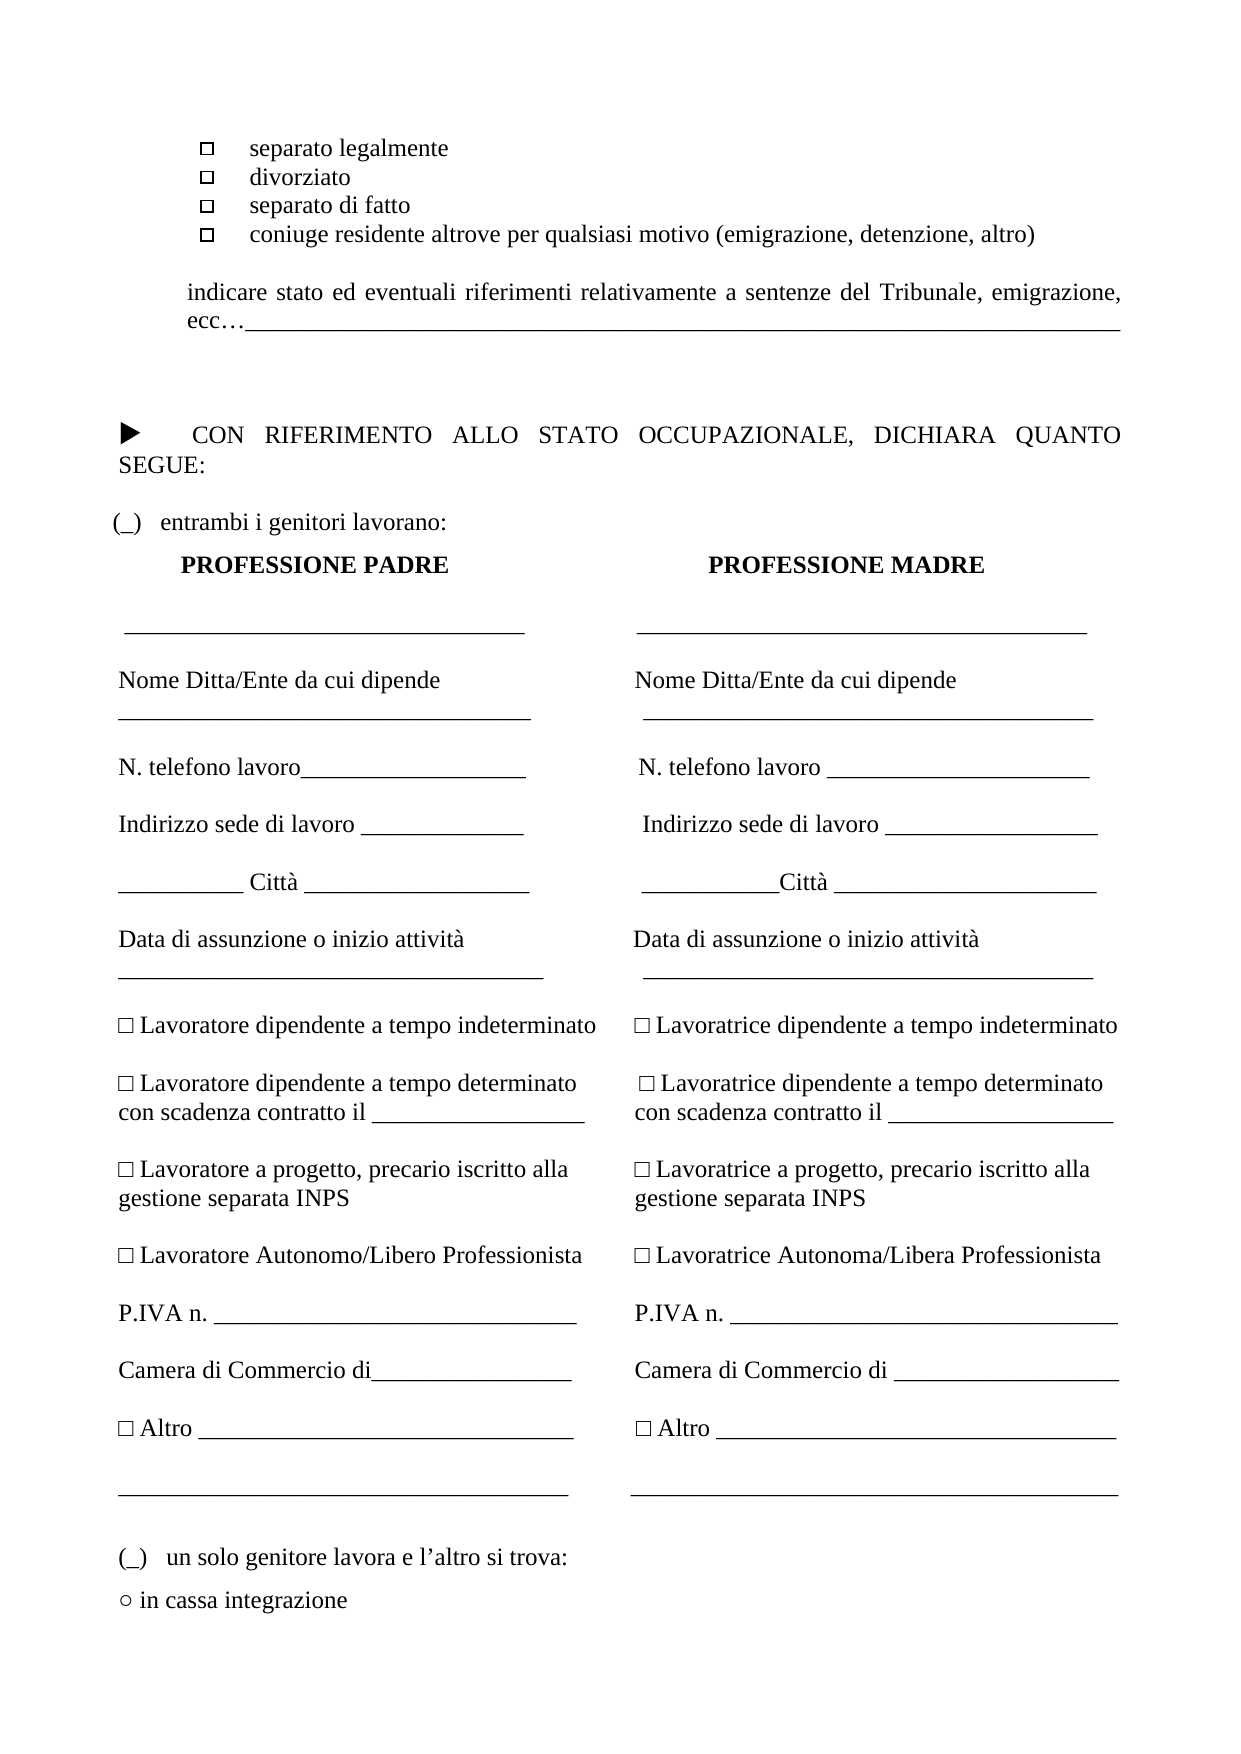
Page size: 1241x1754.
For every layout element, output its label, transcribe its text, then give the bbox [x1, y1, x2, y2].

text coniuge residente altrove per qualsiasi motivo (emigrazione, detenzione, altro) [187, 219, 1122, 248]
text separato legalmente [187, 133, 1122, 162]
text (_) entrambi i genitori lavorano: [112, 507, 1122, 536]
text Nome Ditta/Ente da cui dipende Nome Ditta/Ente da cui dipende [118, 665, 1122, 694]
text divorziato [187, 162, 1122, 190]
text □ Lavoratore dipendente a tempo indeterminato □ Lavoratrice dipendente a tempo indeterminato [118, 1010, 1122, 1039]
text PROFESSIONE PADRE PROFESSIONE MADRE [118, 550, 1122, 579]
text ________________________________ ____________________________________ [118, 608, 1122, 637]
text □ Lavoratore a progetto, precario iscritto alla □ Lavoratrice a progetto, precario iscritto alla gestione separata INPS gestione separata INPS [118, 1154, 1122, 1212]
text indicare stato ed eventuali riferimenti relativamente a sentenze del Tribunale, emigrazione, ecc…______________________________________________________________________ [187, 277, 1122, 334]
text □ Lavoratore dipendente a tempo determinato □ Lavoratrice dipendente a tempo determinato con scadenza contratto il _________________ con scadenza contratto il __________________ [118, 1068, 1122, 1125]
text ○ in cassa integrazione [118, 1585, 1122, 1614]
text P.IVA n. _____________________________ P.IVA n. _______________________________ [118, 1298, 1122, 1327]
text (_) un solo genitore lavora e l’altro si trova: [118, 1542, 1122, 1571]
text Data di assunzione o inizio attività Data di assunzione o inizio attività __________________________________ ____________________________________ [118, 924, 1122, 982]
text N. telefono lavoro__________________ N. telefono lavoro _____________________ [118, 752, 1122, 780]
text separato di fatto [187, 190, 1122, 219]
list CON RIFERIMENTO ALLO STATO OCCUPAZIONALE, DICHIARA QUANTO SEGUE: [118, 420, 1122, 478]
text □ Lavoratore Autonomo/Libero Professionista □ Lavoratrice Autonoma/Libera Professionista [118, 1240, 1122, 1269]
text _________________________________ ____________________________________ [118, 694, 1122, 723]
text Camera di Commercio di________________ Camera di Commercio di __________________ [118, 1355, 1122, 1384]
text □ Altro ______________________________ □ Altro ________________________________ [118, 1413, 1122, 1442]
text __________ Città __________________ ___________Città _____________________ [118, 867, 1122, 895]
text Indirizzo sede di lavoro _____________ Indirizzo sede di lavoro _________________ [118, 809, 1122, 838]
text ____________________________________ _______________________________________ [118, 1470, 1122, 1499]
